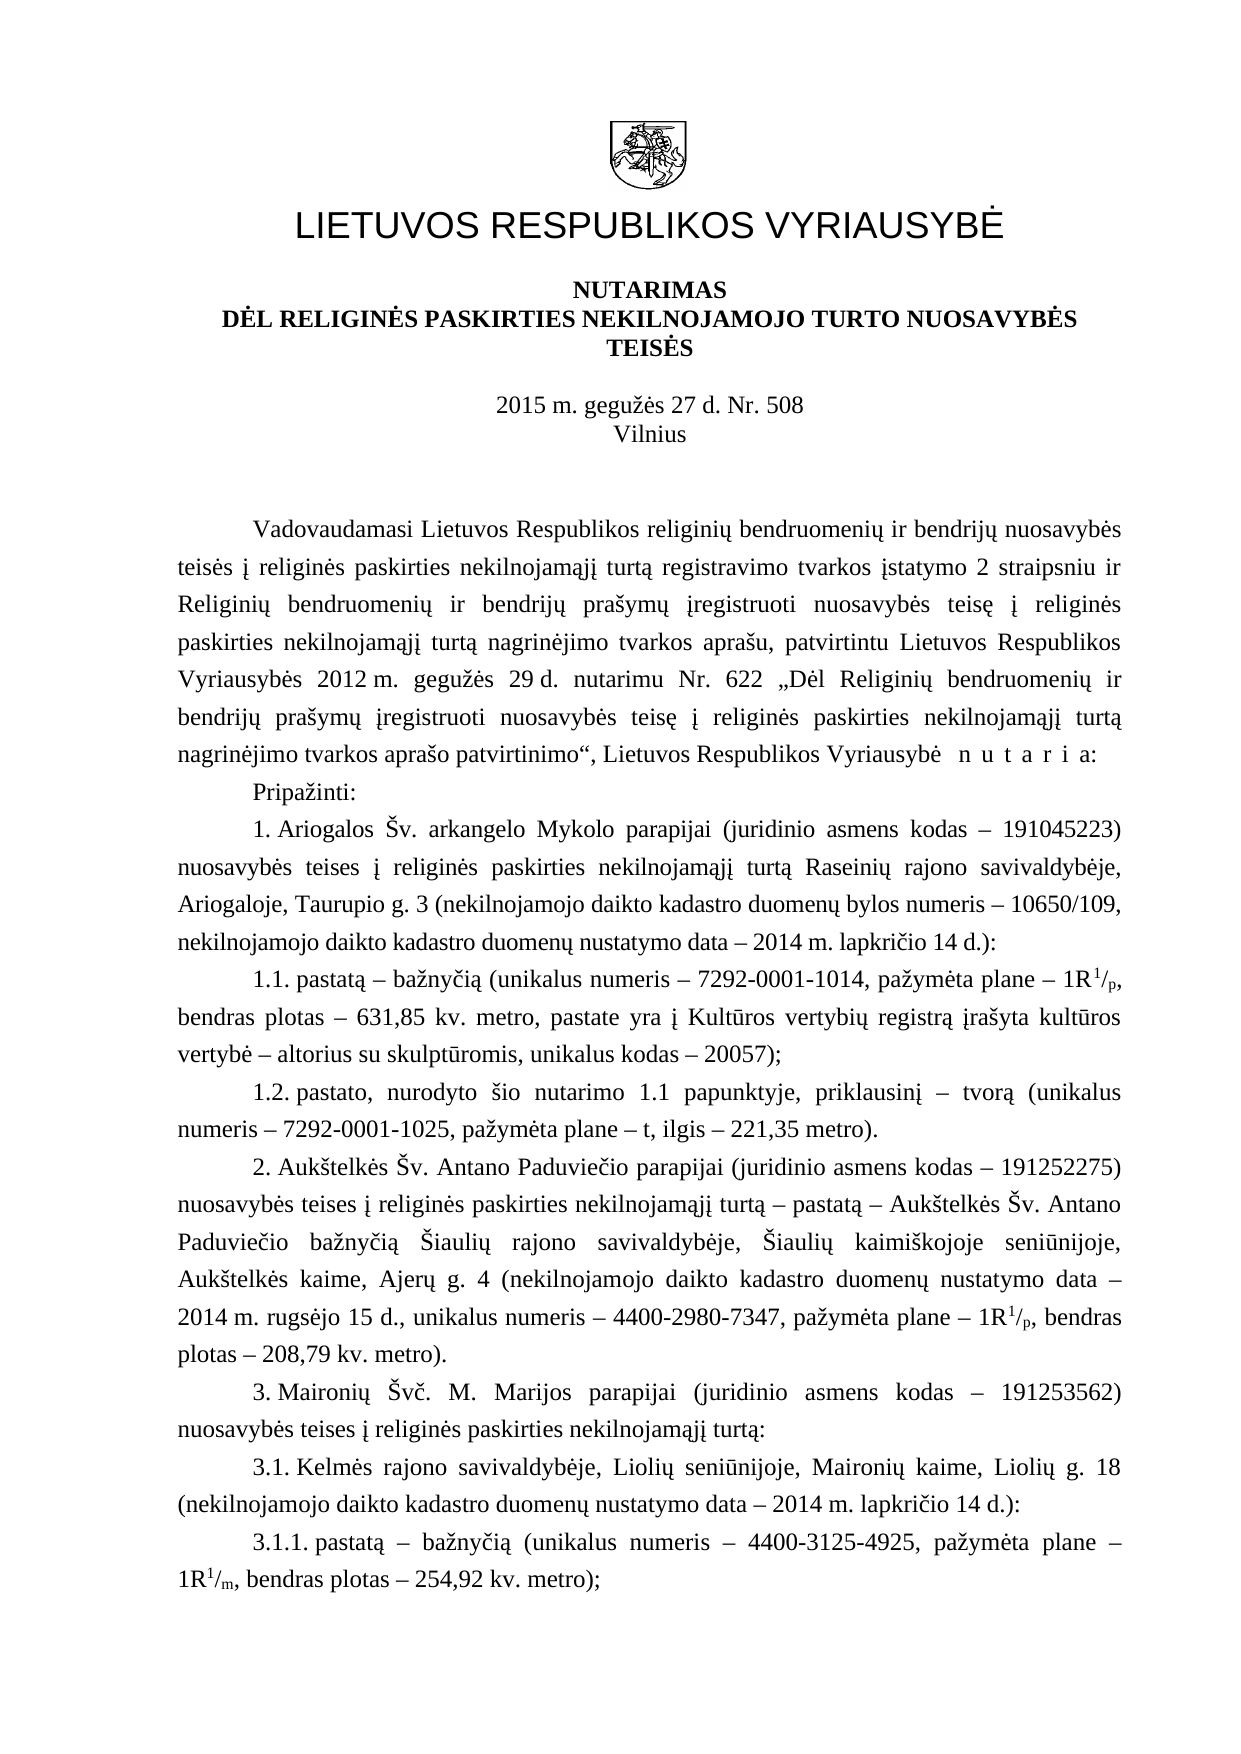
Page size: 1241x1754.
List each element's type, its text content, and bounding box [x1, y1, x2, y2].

text Dėl RELIGINĖS PASKIRTIES NEKILNOJAMOJO TURTO NUOSAVYBĖS TEISĖS [177, 304, 1122, 362]
text Lietuvos Respublikos Vyriausybė [177, 203, 1122, 247]
text 3.1.1. pastatą – bažnyčią (unikalus numeris – 4400-3125-4925, pažymėta plane – 1R1/m, bendras plotas – 254,92 kv. metro); [177, 1518, 1122, 1593]
text 1.2. pastato, nurodyto šio nutarimo 1.1 papunktyje, priklausinį – tvorą (unikalus numeris – 7292-0001-1025, pažymėta plane – t, ilgis – 221,35 metro). [177, 1068, 1122, 1143]
text 2. Aukštelkės Šv. Antano Paduviečio parapijai (juridinio asmens kodas – 191252275) nuosavybės teises į religinės paskirties nekilnojamąjį turtą – pastatą – Aukštelkės Šv. Antano Paduviečio bažnyčią Šiaulių rajono savivaldybėje, Šiaulių kaimiškojoje seniūnijoje, Aukštelkės kaime, Ajerų g. 4 (nekilnojamojo daikto kadastro duomenų nustatymo data – 2014 m. rugsėjo 15 d., unikalus numeris – 4400-2980-7347, pažymėta plane – 1R1/p, bendras plotas – 208,79 kv. metro). [177, 1143, 1122, 1368]
text 2015 m. gegužės 27 d. Nr. 508 Vilnius [177, 390, 1122, 448]
text nutarimas [177, 275, 1122, 304]
text 3.1. Kelmės rajono savivaldybėje, Liolių seniūnijoje, Maironių kaime, Liolių g. 18 (nekilnojamojo daikto kadastro duomenų nustatymo data – 2014 m. lapkričio 14 d.): [177, 1443, 1122, 1518]
text 1.1. pastatą – bažnyčią (unikalus numeris – 7292-0001-1014, pažymėta plane – 1R1/p, bendras plotas – 631,85 kv. metro, pastate yra į Kultūros vertybių registrą įrašyta kultūros vertybė – altorius su skulptūromis, unikalus kodas – 20057); [177, 955, 1122, 1068]
text Pripažinti: [177, 768, 1122, 805]
text Vadovaudamasi Lietuvos Respublikos religinių bendruomenių ir bendrijų nuosavybės teisės į religinės paskirties nekilnojamąjį turtą registravimo tvarkos įstatymo 2 straipsniu ir Religinių bendruomenių ir bendrijų prašymų įregistruoti nuosavybės teisę į religinės paskirties nekilnojamąjį turtą nagrinėjimo tvarkos aprašu, patvirtintu Lietuvos Respublikos Vyriausybės 2012 m. gegužės 29 d. nutarimu Nr. 622 „Dėl Religinių bendruomenių ir bendrijų prašymų įregistruoti nuosavybės teisę į religinės paskirties nekilnojamąjį turtą nagrinėjimo tvarkos aprašo patvirtinimo“, Lietuvos Respublikos Vyriausybė nutaria: [177, 505, 1122, 768]
text 3. Maironių Švč. M. Marijos parapijai (juridinio asmens kodas – 191253562) nuosavybės teises į religinės paskirties nekilnojamąjį turtą: [177, 1368, 1122, 1443]
text 1. Ariogalos Šv. arkangelo Mykolo parapijai (juridinio asmens kodas – 191045223) nuosavybės teises į religinės paskirties nekilnojamąjį turtą Raseinių rajono savivaldybėje, Ariogaloje, Taurupio g. 3 (nekilnojamojo daikto kadastro duomenų bylos numeris – 10650/109, nekilnojamojo daikto kadastro duomenų nustatymo data – 2014 m. lapkričio 14 d.): [177, 805, 1122, 955]
